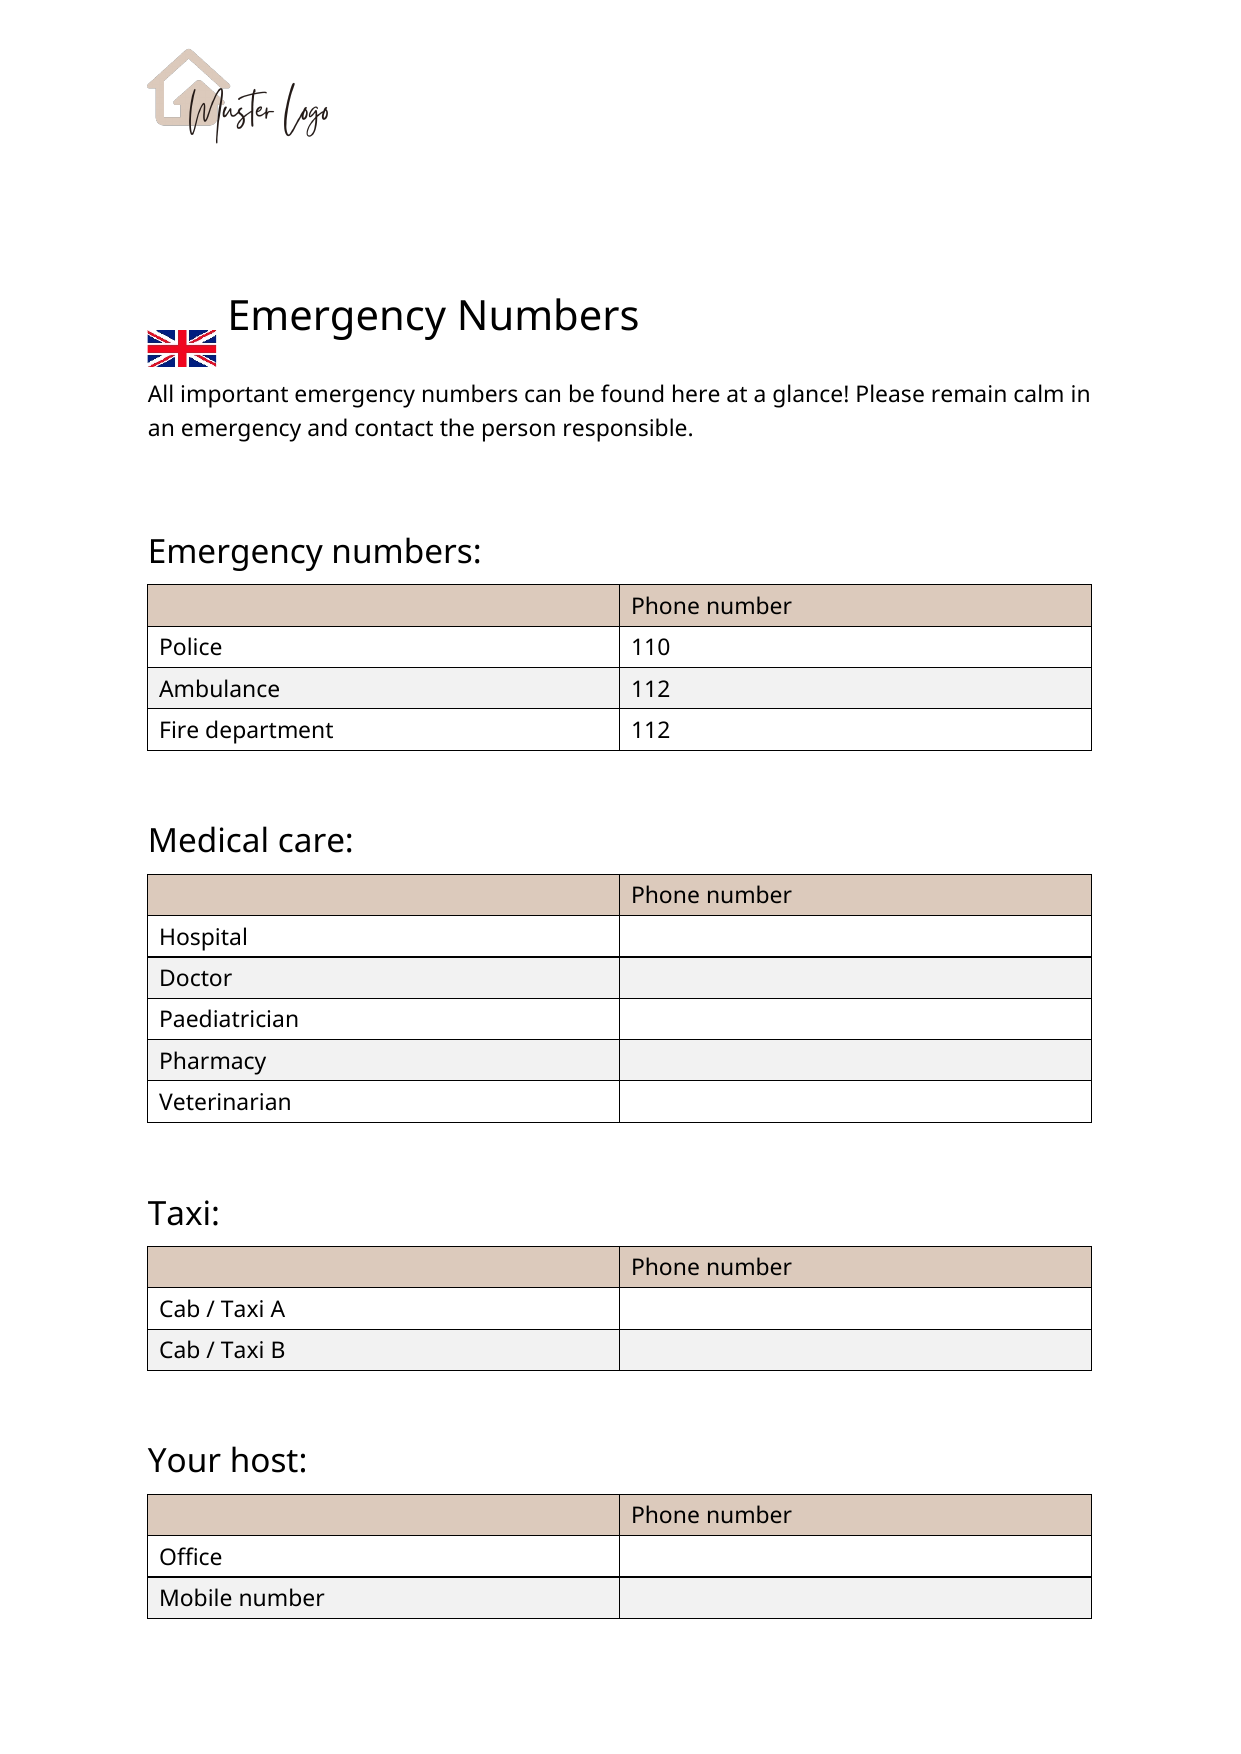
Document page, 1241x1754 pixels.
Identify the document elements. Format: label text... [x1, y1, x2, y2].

table_cell [620, 1578, 1091, 1618]
table_cell [620, 1536, 1091, 1576]
table_cell [620, 1081, 1091, 1122]
table_cell [620, 1330, 1091, 1370]
table_cell 112 [620, 709, 1091, 750]
table_header [148, 1247, 619, 1287]
table_cell Cab / Taxi B [148, 1330, 619, 1370]
table_header [148, 875, 619, 915]
table_cell 110 [620, 627, 1091, 667]
subtitle Emergency Numbers [148, 286, 1093, 367]
table_cell [620, 916, 1091, 956]
table_cell [620, 958, 1091, 998]
table_header [148, 1495, 619, 1535]
table_cell Mobile number [148, 1578, 619, 1618]
table_cell Hospital [148, 916, 619, 956]
subtitle Taxi: [148, 1189, 1093, 1235]
subtitle Your host: [148, 1437, 1093, 1483]
table_cell Doctor [148, 958, 619, 998]
table_cell Veterinarian [148, 1081, 619, 1122]
table_cell [620, 1288, 1091, 1328]
table_cell [620, 1040, 1091, 1080]
text All important emergency numbers can be found here at a glance! Please remain calm in an emergency and contact the person responsible. [148, 378, 1093, 443]
table_cell Police [148, 627, 619, 667]
table_cell Office [148, 1536, 619, 1576]
table_cell Cab / Taxi A [148, 1288, 619, 1328]
table_header Phone number [620, 1495, 1091, 1535]
table_cell Fire department [148, 709, 619, 750]
table_cell [620, 999, 1091, 1039]
subtitle Emergency numbers: [148, 528, 1093, 573]
table_cell 112 [620, 668, 1091, 708]
table_header Phone number [620, 1247, 1091, 1287]
subtitle Medical care: [148, 817, 1093, 863]
table_cell Paediatrician [148, 999, 619, 1039]
table_cell Ambulance [148, 668, 619, 708]
table_header Phone number [620, 585, 1091, 626]
table_header [148, 585, 619, 626]
table_cell Pharmacy [148, 1040, 619, 1080]
table_header Phone number [620, 875, 1091, 915]
